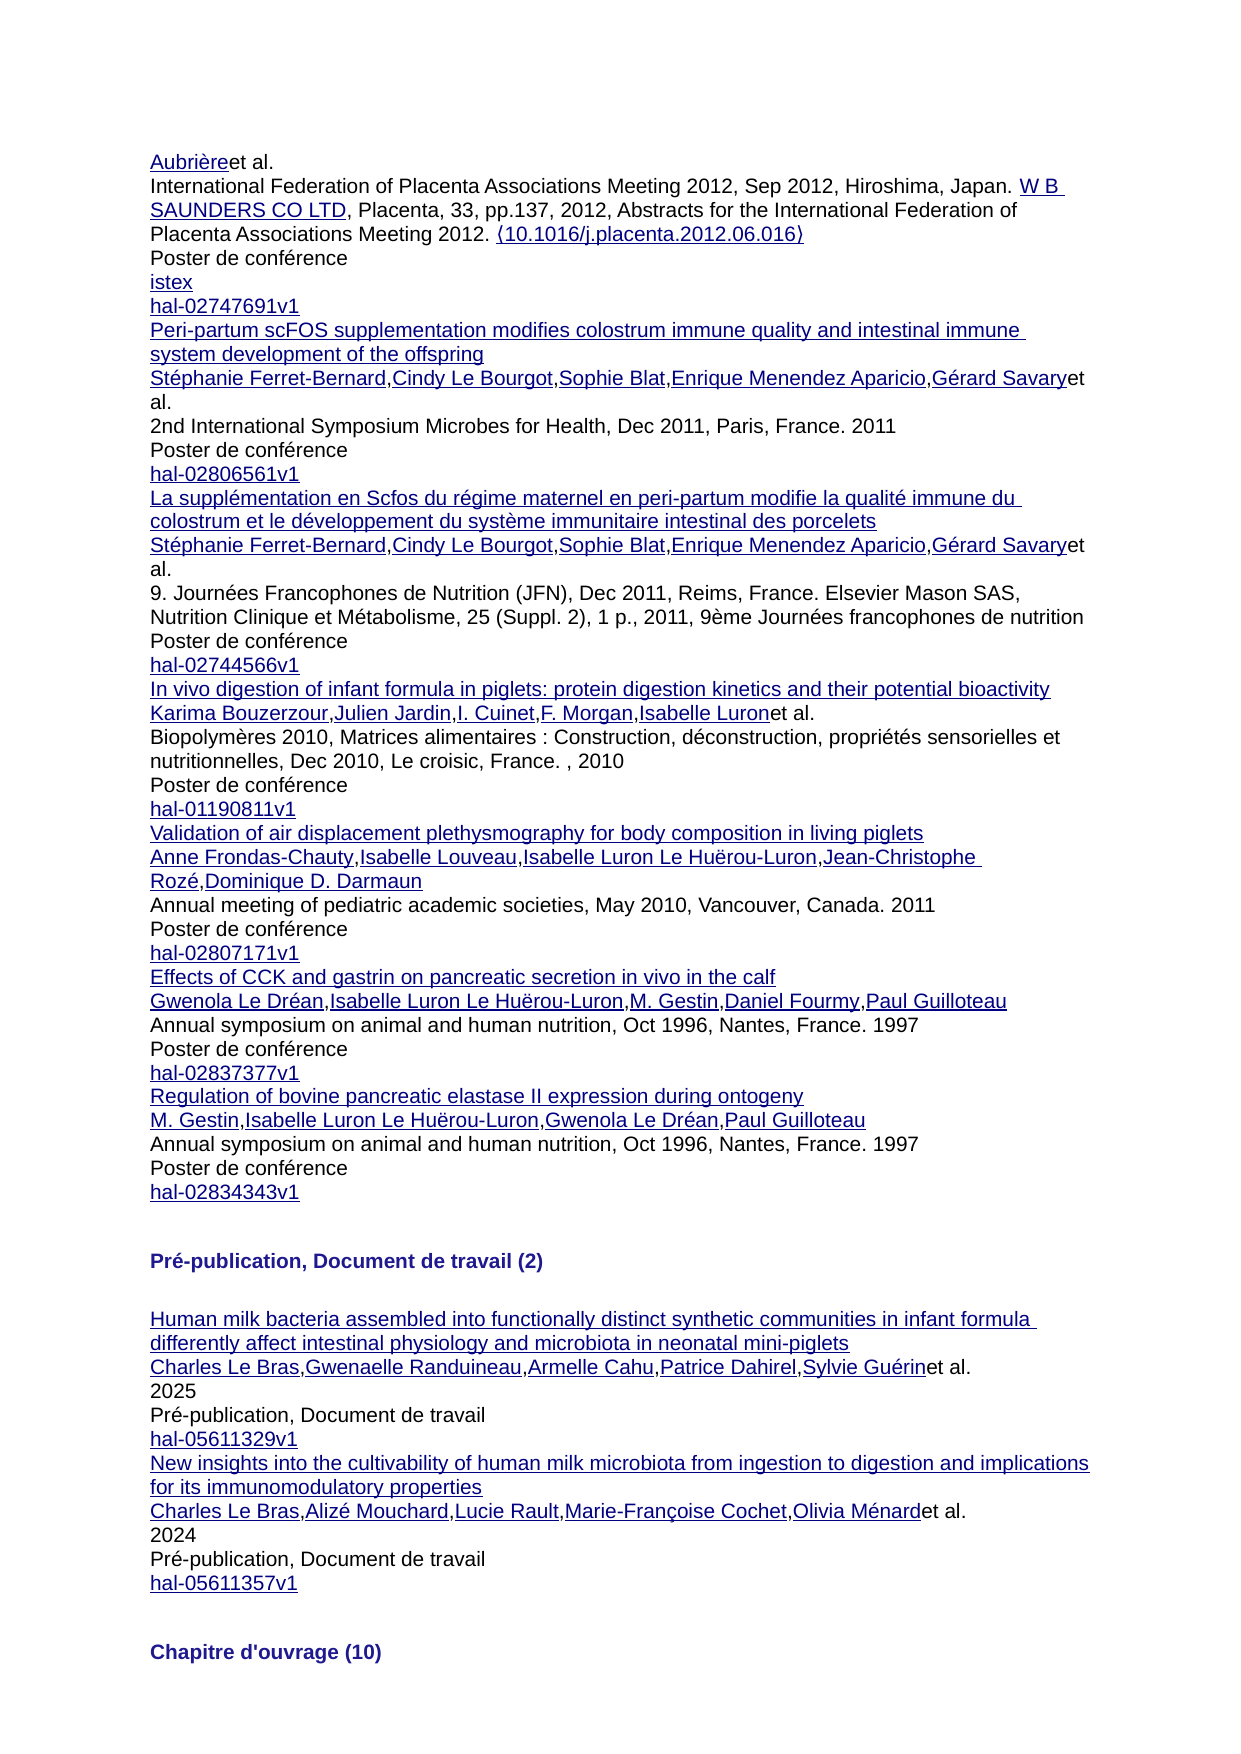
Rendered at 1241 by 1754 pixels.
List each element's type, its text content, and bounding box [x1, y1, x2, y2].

table_header Human milk bacteria assembled into functionally distinct synthetic communities in infant formula differently affect intestinal physiology and microbiota in neonatal mini-piglets Charles Le Bras,Gwenaelle Randuineau,Armelle Cahu,Patrice Dahirel,Sylvie Guérinet al. 2025 Pré-publication, Document de travail hal-05611329v1 [150, 1307, 1090, 1451]
table_cell Effects of CCK and gastrin on pancreatic secretion in vivo in the calf Gwenola Le Dréan,Isabelle Luron Le Huërou-Luron,M. Gestin,Daniel Fourmy,Paul Guilloteau Annual symposium on animal and human nutrition, Oct 1996, Nantes, France. 1997 Poster de conférence hal-02837377v1 [150, 965, 1090, 1084]
table_cell Aubrièreet al. International Federation of Placenta Associations Meeting 2012, Sep 2012, Hiroshima, Japan. W B SAUNDERS CO LTD, Placenta, 33, pp.137, 2012, Abstracts for the International Federation of Placenta Associations Meeting 2012. ⟨10.1016/j.placenta.2012.06.016⟩ Poster de conférence istex hal-02747691v1 [150, 150, 1090, 318]
table_cell La supplémentation en Scfos du régime maternel en peri-partum modifie la qualité immune du colostrum et le développement du système immunitaire intestinal des porcelets Stéphanie Ferret-Bernard,Cindy Le Bourgot,Sophie Blat,Enrique Menendez Aparicio,Gérard Savaryet al. 9. Journées Francophones de Nutrition (JFN), Dec 2011, Reims, France. Elsevier Mason SAS, Nutrition Clinique et Métabolisme, 25 (Suppl. 2), 1 p., 2011, 9ème Journées francophones de nutrition Poster de conférence hal-02744566v1 [150, 485, 1090, 677]
table_cell Validation of air displacement plethysmography for body composition in living piglets Anne Frondas-Chauty,Isabelle Louveau,Isabelle Luron Le Huërou-Luron,Jean-Christophe Rozé,Dominique D. Darmaun Annual meeting of pediatric academic societies, May 2010, Vancouver, Canada. 2011 Poster de conférence hal-02807171v1 [150, 821, 1090, 964]
table_cell for its immunomodulatory properties Charles Le Bras,Alizé Mouchard,Lucie Rault,Marie-Françoise Cochet,Olivia Ménardet al. 2024 Pré-publication, Document de travail hal-05611357v1 [150, 1473, 1090, 1595]
table_cell In vivo digestion of infant formula in piglets: protein digestion kinetics and their potential bioactivity Karima Bouzerzour,Julien Jardin,I. Cuinet,F. Morgan,Isabelle Luronet al. Biopolymères 2010, Matrices alimentaires : Construction, déconstruction, propriétés sensorielles et nutritionnelles, Dec 2010, Le croisic, France. , 2010 Poster de conférence hal-01190811v1 [150, 677, 1090, 821]
table_cell New insights into the cultivability of human milk microbiota from ingestion to digestion and implications [150, 1451, 1090, 1472]
subtitle Pré-publication, Document de travail (2) [150, 1249, 1090, 1273]
table_cell Peri-partum scFOS supplementation modifies colostrum immune quality and intestinal immune system development of the offspring Stéphanie Ferret-Bernard,Cindy Le Bourgot,Sophie Blat,Enrique Menendez Aparicio,Gérard Savaryet al. 2nd International Symposium Microbes for Health, Dec 2011, Paris, France. 2011 Poster de conférence hal-02806561v1 [150, 318, 1090, 485]
table_cell Regulation of bovine pancreatic elastase II expression during ontogeny M. Gestin,Isabelle Luron Le Huërou-Luron,Gwenola Le Dréan,Paul Guilloteau Annual symposium on animal and human nutrition, Oct 1996, Nantes, France. 1997 Poster de conférence hal-02834343v1 [150, 1084, 1090, 1204]
subtitle Chapitre d'ouvrage (10) [150, 1639, 1090, 1663]
